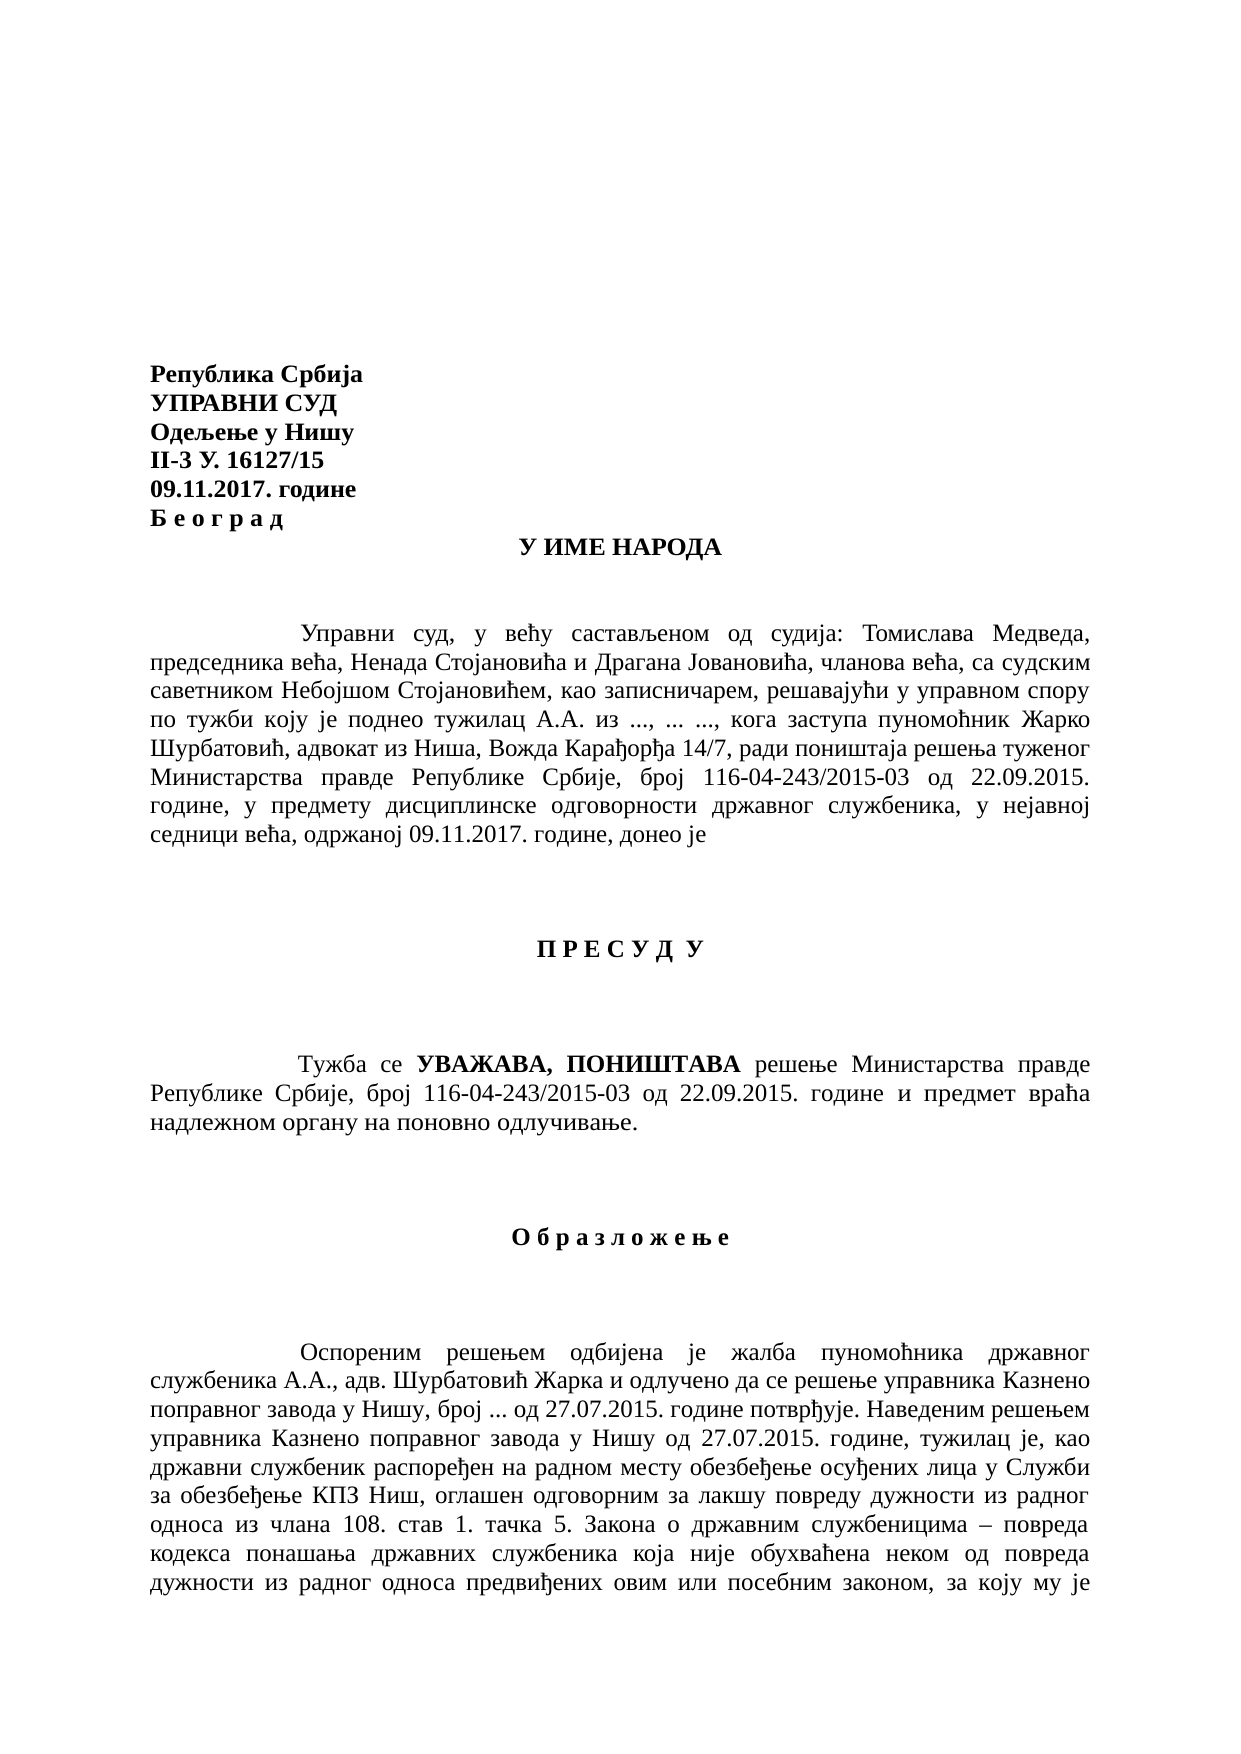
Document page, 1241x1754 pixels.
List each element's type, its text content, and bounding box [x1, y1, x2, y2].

text 09.11.2017. године [150, 474, 1090, 503]
text УПРАВНИ СУД [150, 388, 1090, 417]
text Одељење у Нишу [150, 417, 1090, 445]
text О б р а з л о ж е њ е [150, 1222, 1090, 1250]
text Управни суд, у већу састављеном од судија: Томислава Медведа, председника већа, Ненада Стојановића и Драгана Јовановића, чланова већа, са судским саветником Небојшом Стојановићем, као записничарем, решавајући у управном спору по тужби коју је поднео тужилац А.А. из ..., ... ..., кога заступа пуномоћник Жарко Шурбатовић, адвокат из Ниша, Вожда Карађорђа 14/7, ради поништаја решења туженог Министарства правде Републике Србије, број 116-04-243/2015-03 од 22.09.2015. године, у предмету дисциплинске одговорности државног службеника, у нејавној седници већа, одржаној 09.11.2017. године, донео је [150, 618, 1090, 848]
text У ИМЕ НАРОДА [150, 532, 1090, 560]
text Б е о г р а д [150, 503, 1090, 532]
text Оспореним решењем одбијена је жалба пуномоћника државног службеника А.А., адв. Шурбатовић Жарка и одлучено да се решење управника Казнено поправног завода у Нишу, број ... од 27.07.2015. године потврђује. Наведеним решењем управника Казнено поправног завода у Нишу од 27.07.2015. године, тужилац је, као државни службеник распоређен на радном месту обезбеђење осуђених лица у Служби за обезбеђење КПЗ Ниш, оглашен одговорним за лакшу повреду дужности из радног односа из члана 108. став 1. тачка 5. Закона о државним службеницима – повреда кодекса понашања државних службеника која није обухваћена неком од повреда дужности из радног односа предвиђених овим или посебним законом, за коју му је [150, 1337, 1090, 1595]
text Тужба се УВАЖАВА, ПОНИШТАВА решење Министарства правде Републике Србије, број 116-04-243/2015-03 од 22.09.2015. године и предмет враћа надлежном органу на поновно одлучивање. [150, 1049, 1090, 1135]
text II-3 У. 16127/15 [150, 445, 1090, 474]
text Република Србија [150, 148, 1090, 388]
text П Р Е С У Д У [150, 934, 1090, 963]
